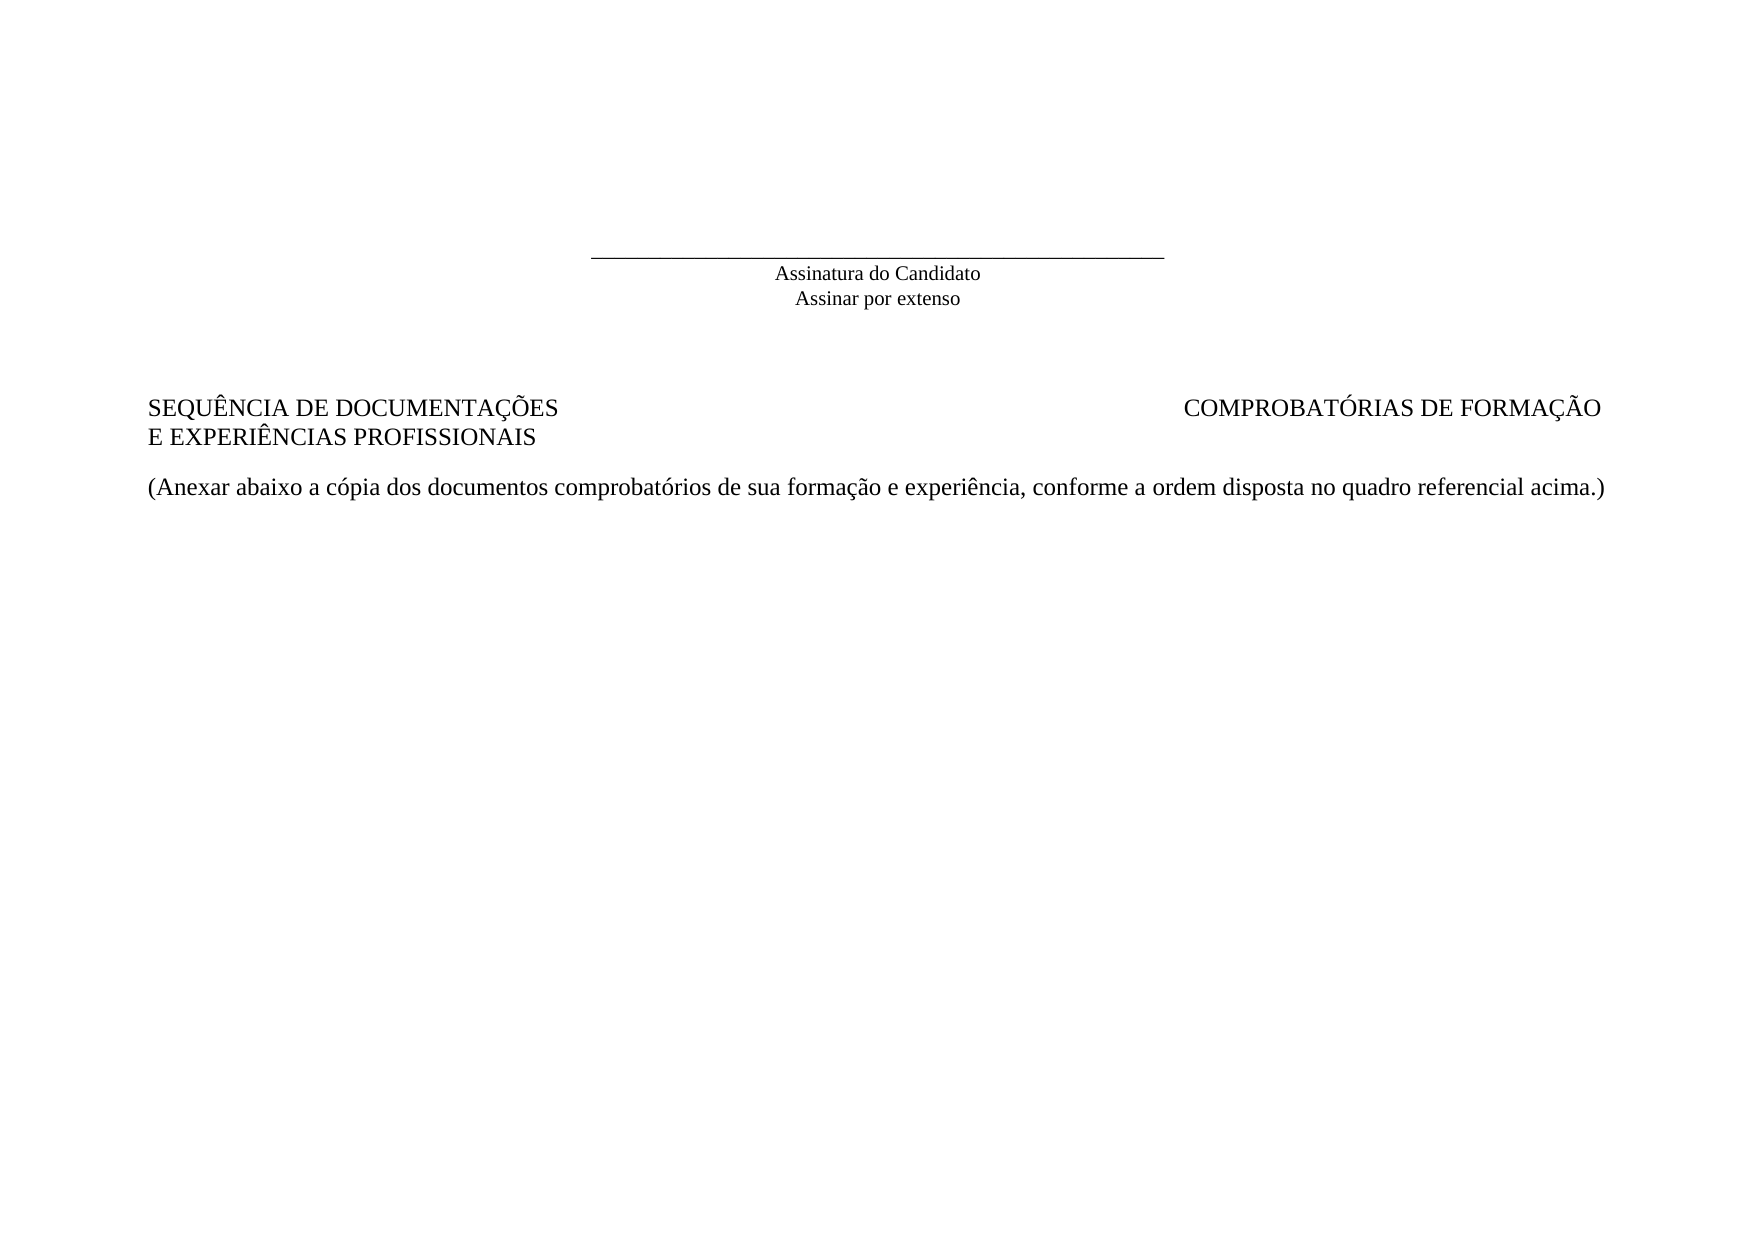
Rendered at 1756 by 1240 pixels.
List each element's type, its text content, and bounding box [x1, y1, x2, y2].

text SEQUÊNCIA DE DOCUMENTAÇÕES COMPROBATÓRIAS DE FORMAÇÃO E EXPERIÊNCIAS PROFISSIONAIS [148, 393, 572, 451]
text (Anexar abaixo a cópia dos documentos comprobatórios de sua formação e experiência, conforme a ordem disposta no quadro referencial acima.) [148, 472, 1637, 500]
text SEQUÊNCIA DE DOCUMENTAÇÕES COMPROBATÓRIAS DE FORMAÇÃO E EXPERIÊNCIAS PROFISSIONAIS [1183, 393, 1637, 451]
text __________________________________________________ [587, 235, 1168, 261]
text Assinar por extenso [587, 285, 1168, 309]
text Assinatura do Candidato [587, 261, 1168, 285]
